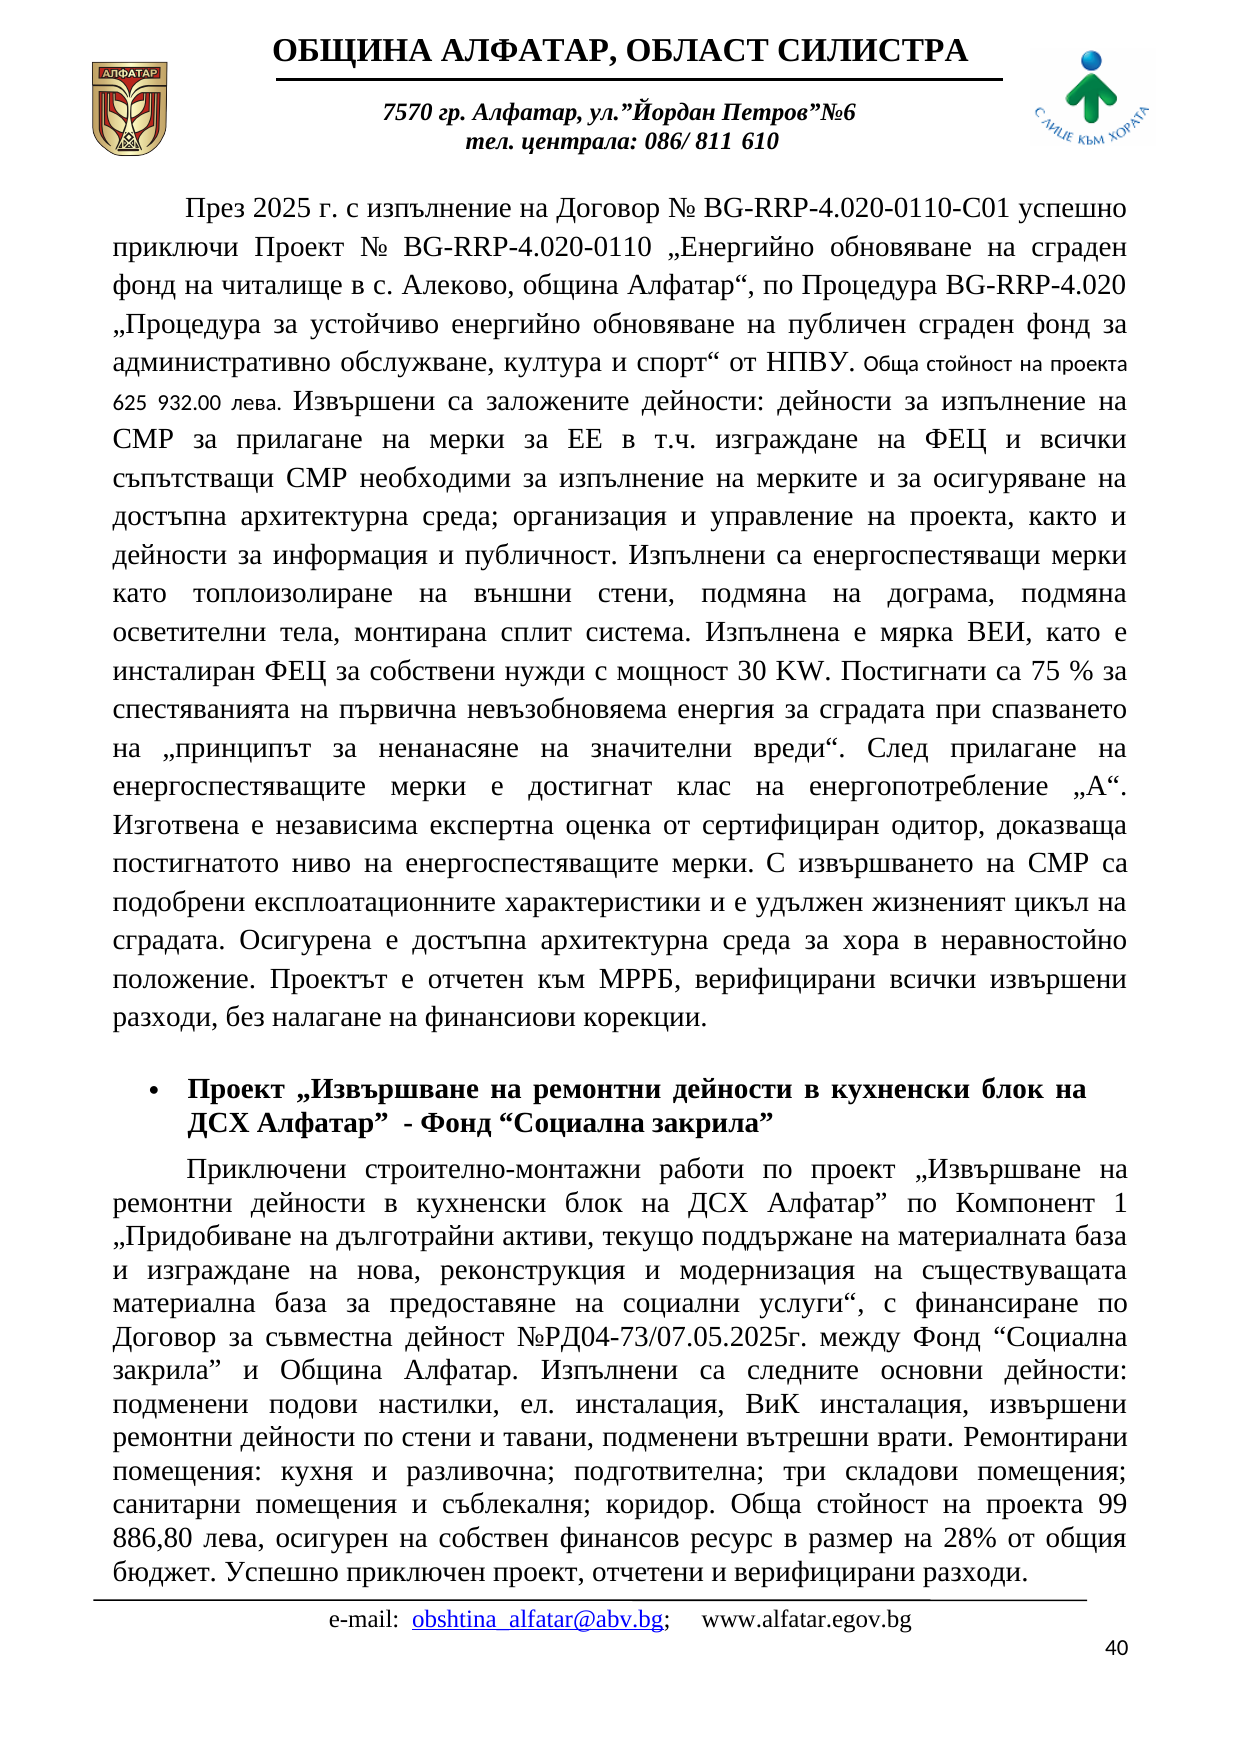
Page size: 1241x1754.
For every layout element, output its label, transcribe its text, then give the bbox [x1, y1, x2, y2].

text Приключени строително-монтажни работи по проект „Извършване на ремонтни дейности в кухненски блок на ДСХ Алфатар” по Компонент 1 „Придобиване на дълготрайни активи, текущо поддържане на материалната база и изграждане на нова, реконструкция и модернизация на съществуващата материална база за предоставяне на социални услуги“, с финансиране по Договор за съвместна дейност №РД04-73/07.05.2025г. между Фонд “Социална закрила” и Община Алфатар. Изпълнени са следните основни дейности: подменени подови настилки, ел. инсталация, ВиК инсталация, извършени ремонтни дейности по стени и тавани, подменени вътрешни врати. Ремонтирани помещения: кухня и разливочна; подготвителна; три складови помещения; санитарни помещения и съблекалня; коридор. Обща стойност на проекта 99 886,80 лева, осигурен на собствен финансов ресурс в размер на 28% от общия бюджет. Успешно приключен проект, отчетени и верифицирани разходи. [112, 1151, 1128, 1587]
text През 2025 г. с изпълнение на Договор № BG-RRP-4.020-0110-C01 успешно приключи Проект № BG-RRP-4.020-0110 „Енергийно обновяване на сграден фонд на читалище в с. Алеково, община Алфатар“, по Процедура BG-RRP-4.020 „Процедура за устойчиво енергийно обновяване на публичен сграден фонд за административно обслужване, култура и спорт“ от НПВУ. Обща стойност на проекта 625 932.00 лева. Извършени са заложените дейности: дейности за изпълнение на СМР за прилагане на мерки за ЕЕ в т.ч. изграждане на ФЕЦ и всички съпътстващи СМР необходими за изпълнение на мерките и за осигуряване на достъпна архитектурна среда; организация и управление на проекта, както и дейности за информация и публичност. Изпълнени са енергоспестяващи мерки като топлоизолиране на външни стени, подмяна на дограма, подмяна осветителни тела, монтирана сплит система. Изпълнена е мярка ВЕИ, като е инсталиран ФЕЦ за собствени нужди с мощност 30 KW. Постигнати са 75 % за спестяванията на първична невъзобновяема енергия за сградата при спазването на „принципът за ненанасяне на значителни вреди“. След прилагане на енергоспестяващите мерки е достигнат клас на енергопотребление „А“. Изготвена е независима експертна оценка от сертифициран одитор, доказваща постигнатото ниво на енергоспестяващите мерки. С извършването на СМР са подобрени експлоатационните характеристики и е удължен жизненият цикъл на сградата. Осигурена е достъпна архитектурна среда за хора в неравностойно положение. Проектът е отчетен към МРРБ, верифицирани всички извършени разходи, без налагане на финансиови корекции. [112, 190, 1128, 1033]
list Проект „Извършване на ремонтни дейности в кухненски блок на ДСХ Алфатар” - Фонд “Социална закрила” [150, 1072, 1088, 1139]
